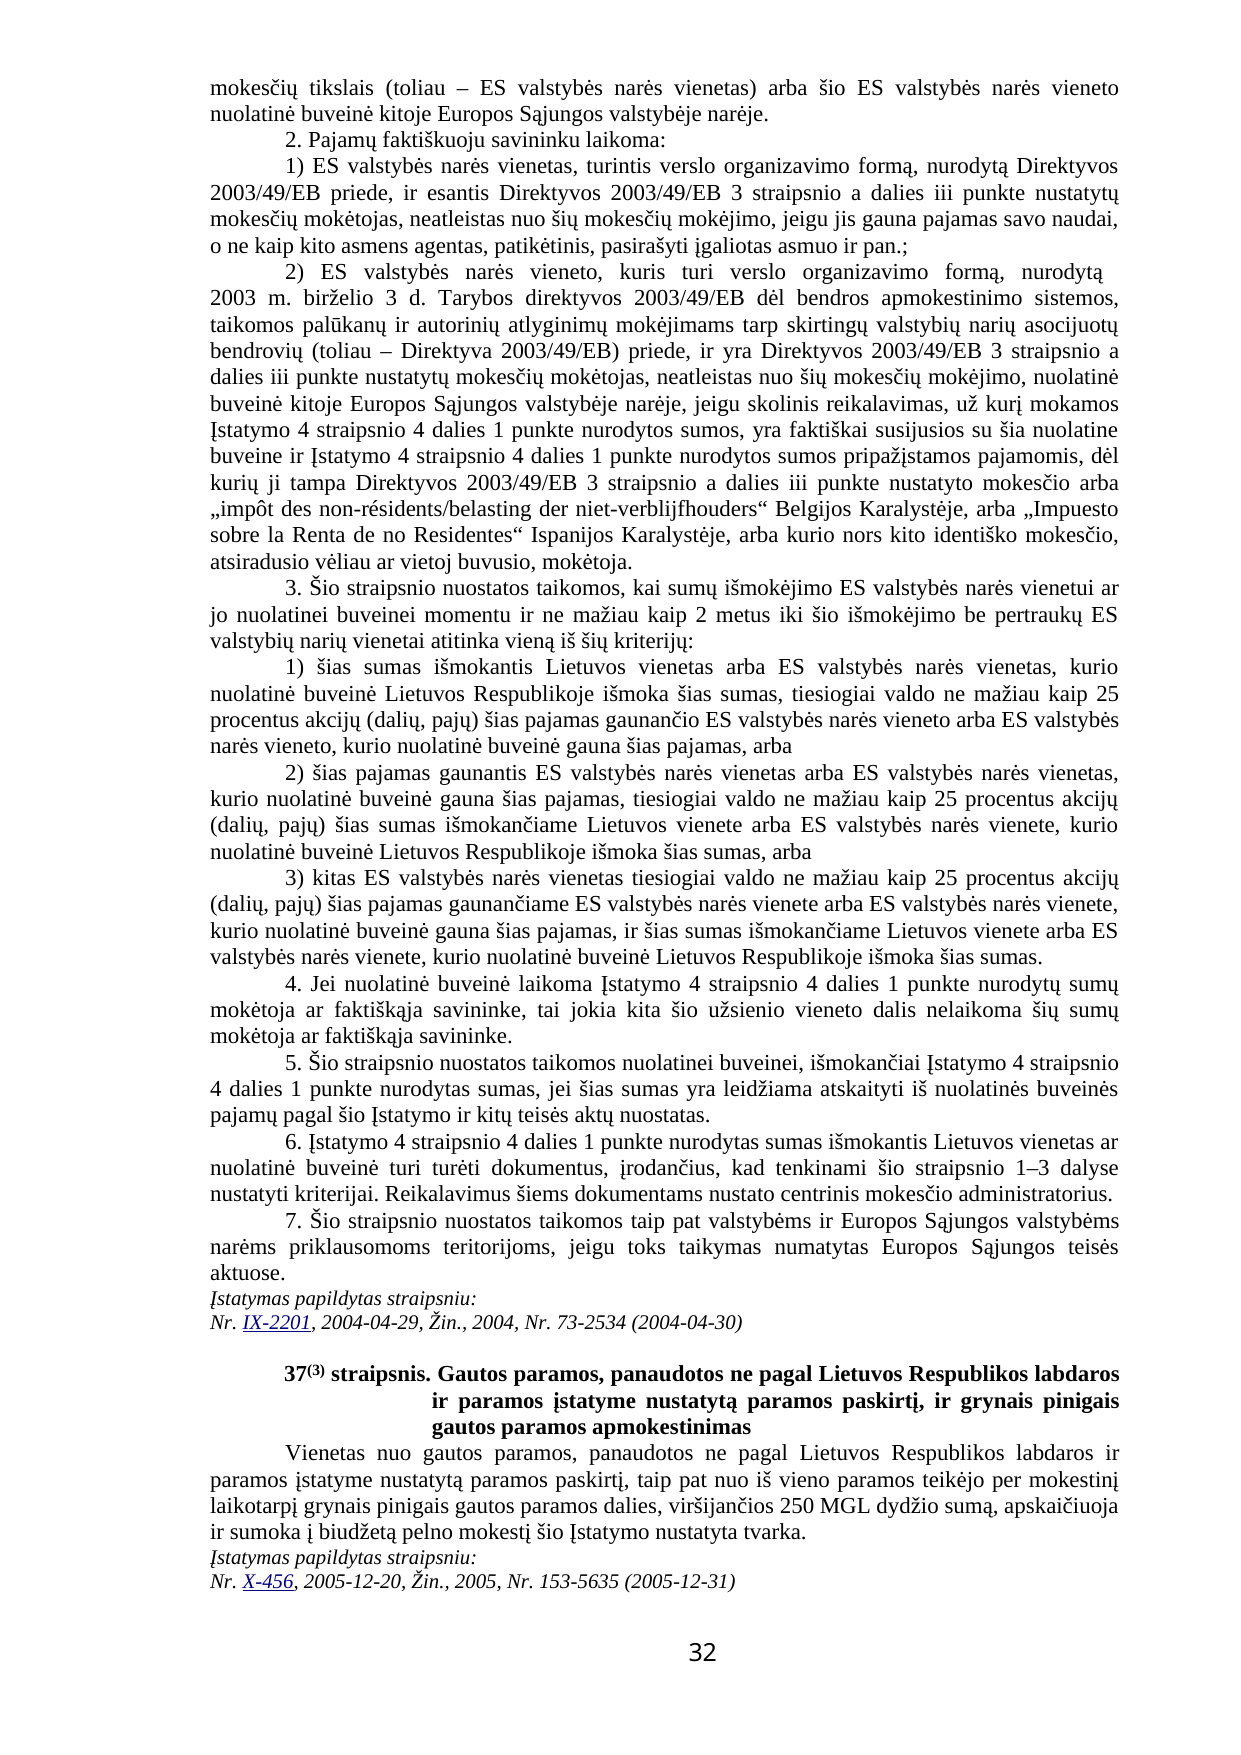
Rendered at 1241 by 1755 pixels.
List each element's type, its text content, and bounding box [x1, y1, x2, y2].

text 1) ES valstybės narės vienetas, turintis verslo organizavimo formą, nurodytą Direktyvos 2003/49/EB priede, ir esantis Direktyvos 2003/49/EB 3 straipsnio a dalies iii punkte nustatytų mokesčių mokėtojas, neatleistas nuo šių mokesčių mokėjimo, jeigu jis gauna pajamas savo naudai, o ne kaip kito asmens agentas, patikėtinis, pasirašyti įgaliotas asmuo ir pan.; [210, 153, 1120, 258]
text 7. Šio straipsnio nuostatos taikomos taip pat valstybėms ir Europos Sąjungos valstybėms narėms priklausomoms teritorijoms, jeigu toks taikymas numatytas Europos Sąjungos teisės aktuose. [210, 1207, 1120, 1286]
text Įstatymas papildytas straipsniu: [210, 1545, 1120, 1569]
text Nr. X-456, 2005-12-20, Žin., 2005, Nr. 153-5635 (2005-12-31) [210, 1569, 1120, 1593]
text Nr. IX-2201, 2004-04-29, Žin., 2004, Nr. 73-2534 (2004-04-30) [210, 1310, 1120, 1334]
text 3. Šio straipsnio nuostatos taikomos, kai sumų išmokėjimo ES valstybės narės vienetui ar jo nuolatinei buveinei momentu ir ne mažiau kaip 2 metus iki šio išmokėjimo be pertraukų ES valstybių narių vienetai atitinka vieną iš šių kriterijų: [210, 574, 1120, 653]
text 3) kitas ES valstybės narės vienetas tiesiogiai valdo ne mažiau kaip 25 procentus akcijų (dalių, pajų) šias pajamas gaunančiame ES valstybės narės vienete arba ES valstybės narės vienete, kurio nuolatinė buveinė gauna šias pajamas, ir šias sumas išmokančiame Lietuvos vienete arba ES valstybės narės vienete, kurio nuolatinė buveinė Lietuvos Respublikoje išmoka šias sumas. [210, 864, 1120, 969]
text 5. Šio straipsnio nuostatos taikomos nuolatinei buveinei, išmokančiai Įstatymo 4 straipsnio 4 dalies 1 punkte nurodytas sumas, jei šias sumas yra leidžiama atskaityti iš nuolatinės buveinės pajamų pagal šio Įstatymo ir kitų teisės aktų nuostatas. [210, 1049, 1120, 1128]
text 4. Jei nuolatinė buveinė laikoma Įstatymo 4 straipsnio 4 dalies 1 punkte nurodytų sumų mokėtoja ar faktiškąja savininke, tai jokia kita šio užsienio vieneto dalis nelaikoma šių sumų mokėtoja ar faktiškąja savininke. [210, 969, 1120, 1049]
text Įstatymas papildytas straipsniu: [210, 1286, 1120, 1310]
text Vienetas nuo gautos paramos, panaudotos ne pagal Lietuvos Respublikos labdaros ir paramos įstatyme nustatytą paramos paskirtį, taip pat nuo iš vieno paramos teikėjo per mokestinį laikotarpį grynais pinigais gautos paramos dalies, viršijančios 250 MGL dydžio sumą, apskaičiuoja ir sumoka į biudžetą pelno mokestį šio Įstatymo nustatyta tvarka. [210, 1439, 1120, 1545]
text mokesčių tikslais (toliau – ES valstybės narės vienetas) arba šio ES valstybės narės vieneto nuolatinė buveinė kitoje Europos Sąjungos valstybėje narėje. [210, 73, 1120, 126]
text 1) šias sumas išmokantis Lietuvos vienetas arba ES valstybės narės vienetas, kurio nuolatinė buveinė Lietuvos Respublikoje išmoka šias sumas, tiesiogiai valdo ne mažiau kaip 25 procentus akcijų (dalių, pajų) šias pajamas gaunančio ES valstybės narės vieneto arba ES valstybės narės vieneto, kurio nuolatinė buveinė gauna šias pajamas, arba [210, 653, 1120, 759]
text 37(3) straipsnis. Gautos paramos, panaudotos ne pagal Lietuvos Respublikos labdaros ir paramos įstatyme nustatytą paramos paskirtį, ir grynais pinigais gautos paramos apmokestinimas [284, 1360, 1120, 1439]
text 2) ES valstybės narės vieneto, kuris turi verslo organizavimo formą, nurodytą 2003 m. birželio 3 d. Tarybos direktyvos 2003/49/EB dėl bendros apmokestinimo sistemos, taikomos palūkanų ir autorinių atlyginimų mokėjimams tarp skirtingų valstybių narių asocijuotų bendrovių (toliau – Direktyva 2003/49/EB) priede, ir yra Direktyvos 2003/49/EB 3 straipsnio a dalies iii punkte nustatytų mokesčių mokėtojas, neatleistas nuo šių mokesčių mokėjimo, nuolatinė buveinė kitoje Europos Sąjungos valstybėje narėje, jeigu skolinis reikalavimas, už kurį mokamos Įstatymo 4 straipsnio 4 dalies 1 punkte nurodytos sumos, yra faktiškai susijusios su šia nuolatine buveine ir Įstatymo 4 straipsnio 4 dalies 1 punkte nurodytos sumos pripažįstamos pajamomis, dėl kurių ji tampa Direktyvos 2003/49/EB 3 straipsnio a dalies iii punkte nustatyto mokesčio arba „impôt des non-résidents/belasting der niet-verblijfhouders“ Belgijos Karalystėje, arba „Impuesto sobre la Renta de no Residentes“ Ispanijos Karalystėje, arba kurio nors kito identiško mokesčio, atsiradusio vėliau ar vietoj buvusio, mokėtoja. [210, 258, 1120, 574]
text 2. Pajamų faktiškuoju savininku laikoma: [210, 126, 1120, 153]
text 2) šias pajamas gaunantis ES valstybės narės vienetas arba ES valstybės narės vienetas, kurio nuolatinė buveinė gauna šias pajamas, tiesiogiai valdo ne mažiau kaip 25 procentus akcijų (dalių, pajų) šias sumas išmokančiame Lietuvos vienete arba ES valstybės narės vienete, kurio nuolatinė buveinė Lietuvos Respublikoje išmoka šias sumas, arba [210, 759, 1120, 864]
text 6. Įstatymo 4 straipsnio 4 dalies 1 punkte nurodytas sumas išmokantis Lietuvos vienetas ar nuolatinė buveinė turi turėti dokumentus, įrodančius, kad tenkinami šio straipsnio 1–3 dalyse nustatyti kriterijai. Reikalavimus šiems dokumentams nustato centrinis mokesčio administratorius. [210, 1128, 1120, 1207]
